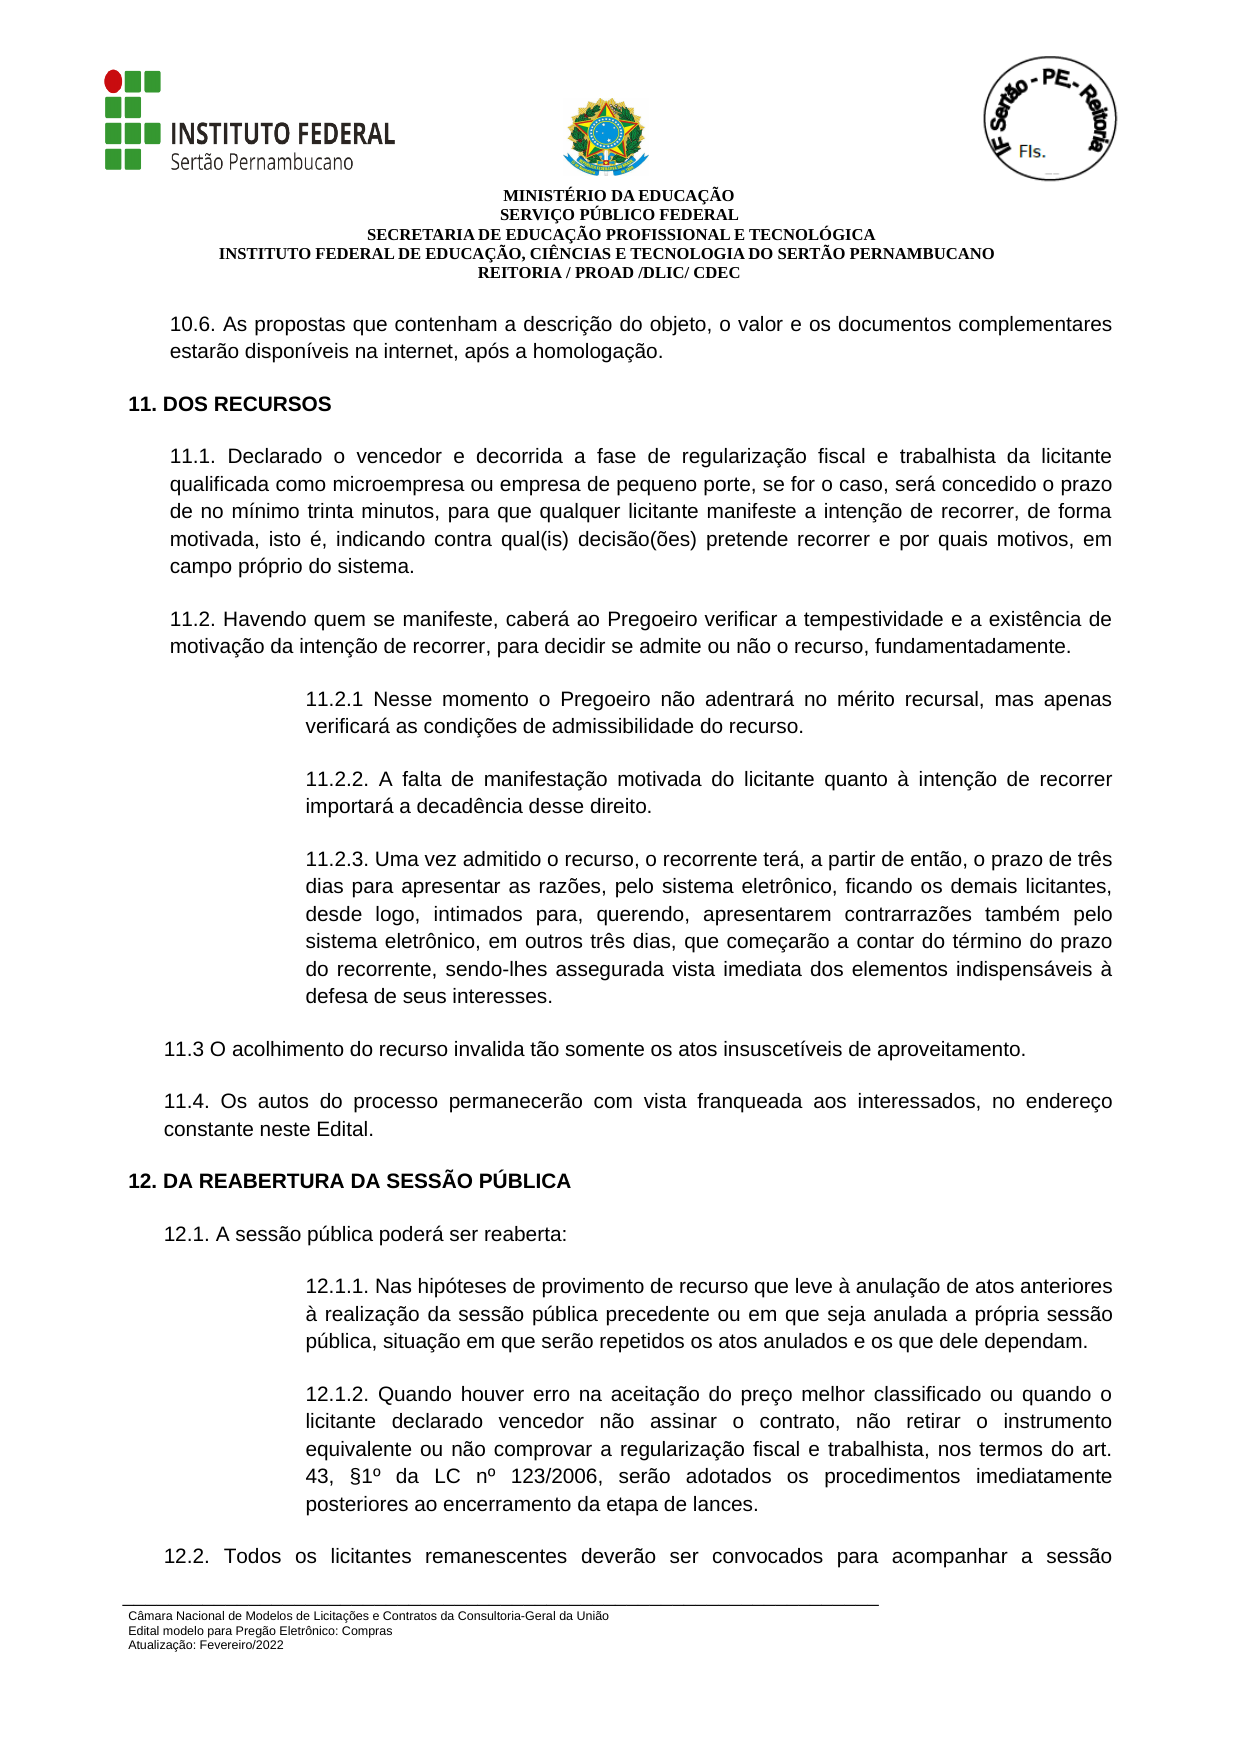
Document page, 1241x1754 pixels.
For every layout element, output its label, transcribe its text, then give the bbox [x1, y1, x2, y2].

list 11.2.2. A falta de manifestação motivada do licitante quanto à intenção de recorrer importará a decadência desse direito. [305, 766, 1114, 818]
list 11.3 O acolhimento do recurso invalida tão somente os atos insuscetíveis de aproveitamento. [163, 1036, 1114, 1060]
picture [976, 46, 1124, 187]
list 11. DOS RECURSOS [128, 391, 1114, 415]
list 12.1.2. Quando houver erro na aceitação do preço melhor classificado ou quando o licitante declarado vencedor não assinar o contrato, não retirar o instrumento equivalente ou não comprovar a regularização fiscal e trabalhista, nos termos do art. 43, §1º da LC nº 123/2006, serão adotados os procedimentos imediatamente posteriores ao encerramento da etapa de lances. [305, 1381, 1114, 1515]
list 12.2. Todos os licitantes remanescentes deverão ser convocados para acompanhar a sessão [163, 1544, 1114, 1568]
list 11.4. Os autos do processo permanecerão com vista franqueada aos interessados, no endereço constante neste Edital. [163, 1089, 1114, 1140]
picture [103, 68, 396, 172]
list 12. DA REABERTURA DA SESSÃO PÚBLICA [128, 1169, 1114, 1193]
list 11.2. Havendo quem se manifeste, caberá ao Pregoeiro verificar a tempestividade e a existência de motivação da intenção de recorrer, para decidir se admite ou não o recurso, fundamentadamente. [169, 606, 1114, 658]
list 10.6. As propostas que contenham a descrição do objeto, o valor e os documentos complementares estarão disponíveis na internet, após a homologação. [169, 311, 1114, 363]
list 12.1.1. Nas hipóteses de provimento de recurso que leve à anulação de atos anteriores à realização da sessão pública precedente ou em que seja anulada a própria sessão pública, situação em que serão repetidos os atos anulados e os que dele dependam. [305, 1274, 1114, 1353]
list 12.1. A sessão pública poderá ser reaberta: [163, 1221, 1114, 1245]
list 11.2.3. Uma vez admitido o recurso, o recorrente terá, a partir de então, o prazo de três dias para apresentar as razões, pelo sistema eletrônico, ficando os demais licitantes, desde logo, intimados para, querendo, apresentarem contrarrazões também pelo sistema eletrônico, em outros três dias, que começarão a contar do término do prazo do recorrente, sendo-lhes assegurada vista imediata dos elementos indispensáveis à defesa de seus interesses. [305, 846, 1114, 1008]
list 11.1. Declarado o vencedor e decorrida a fase de regularização fiscal e trabalhista da licitante qualificada como microempresa ou empresa de pequeno porte, se for o caso, será concedido o prazo de no mínimo trinta minutos, para que qualquer licitante manifeste a intenção de recorrer, de forma motivada, isto é, indicando contra qual(is) decisão(ões) pretende recorrer e por quais motivos, em campo próprio do sistema. [169, 444, 1114, 578]
list 11.2.1 Nesse momento o Pregoeiro não adentrará no mérito recursal, mas apenas verificará as condições de admissibilidade do recurso. [305, 686, 1114, 738]
picture [563, 98, 649, 176]
